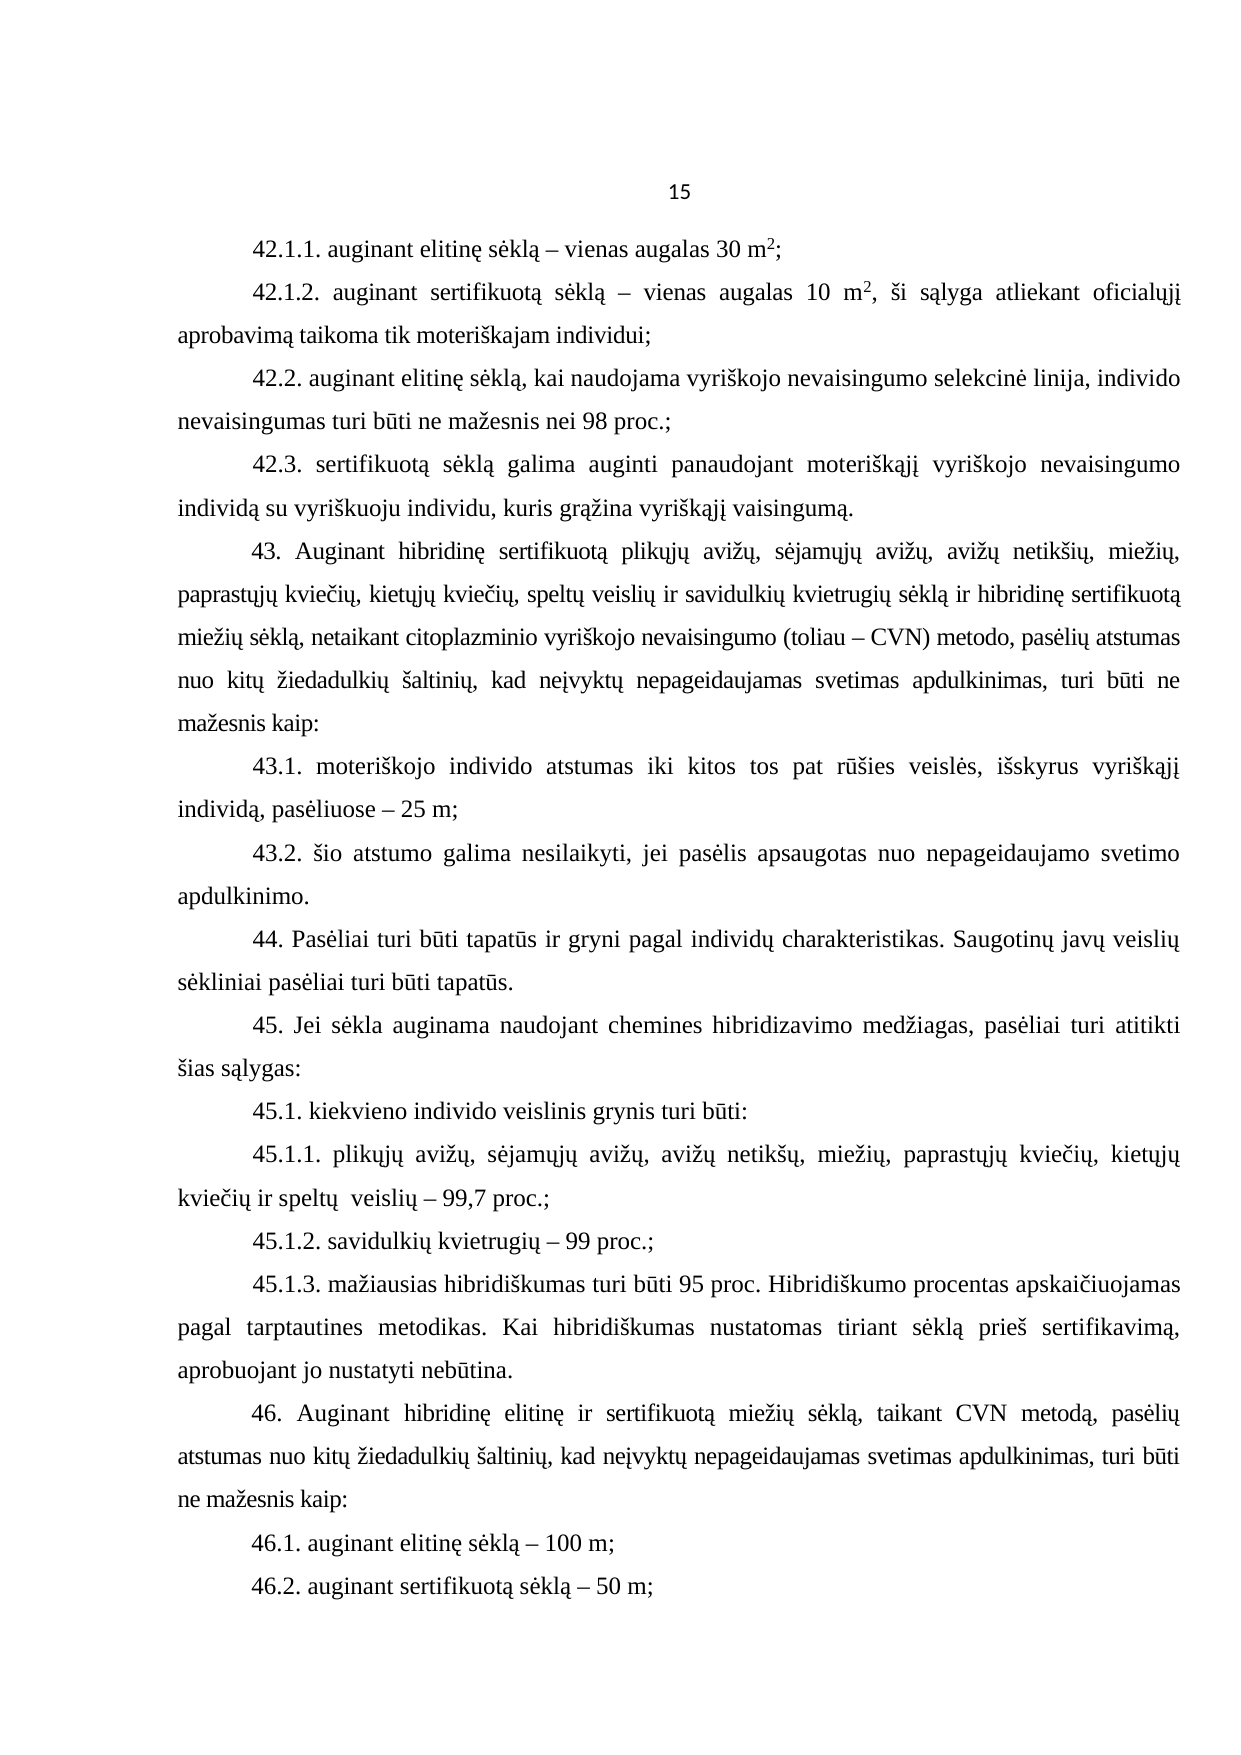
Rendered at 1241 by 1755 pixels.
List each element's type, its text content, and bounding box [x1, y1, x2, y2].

text 45.1.3. mažiausias hibridiškumas turi būti 95 proc. Hibridiškumo procentas apskaičiuojamas pagal tarptautines metodikas. Kai hibridiškumas nustatomas tiriant sėklą prieš sertifikavimą, aprobuojant jo nustatyti nebūtina. [177, 1269, 1181, 1384]
text 46. Auginant hibridinę elitinę ir sertifikuotą miežių sėklą, taikant CVN metodą, pasėlių atstumas nuo kitų žiedadulkių šaltinių, kad neįvyktų nepageidaujamas svetimas apdulkinimas, turi būti ne mažesnis kaip: [177, 1398, 1181, 1513]
text 42.3. sertifikuotą sėklą galima auginti panaudojant moteriškąjį vyriškojo nevaisingumo individą su vyriškuoju individu, kuris grąžina vyriškąjį vaisingumą. [177, 449, 1181, 521]
text 43.2. šio atstumo galima nesilaikyti, jei pasėlis apsaugotas nuo nepageidaujamo svetimo apdulkinimo. [177, 838, 1181, 909]
text 45.1.2. savidulkių kvietrugių – 99 proc.; [177, 1226, 1181, 1254]
text 42.1.1. auginant elitinę sėklą – vienas augalas 30 m2; [177, 234, 1181, 263]
text 42.1.2. auginant sertifikuotą sėklą – vienas augalas 10 m2, ši sąlyga atliekant oficialųjį aprobavimą taikoma tik moteriškajam individui; [177, 277, 1181, 349]
text 43.1. moteriškojo individo atstumas iki kitos tos pat rūšies veislės, išskyrus vyriškąjį individą, pasėliuose – 25 m; [177, 751, 1181, 823]
text 45. Jei sėkla auginama naudojant chemines hibridizavimo medžiagas, pasėliai turi atitikti šias sąlygas: [177, 1010, 1181, 1082]
text 44. Pasėliai turi būti tapatūs ir gryni pagal individų charakteristikas. Saugotinų javų veislių sėkliniai pasėliai turi būti tapatūs. [177, 924, 1181, 996]
text 45.1.1. plikųjų avižų, sėjamųjų avižų, avižų netikšų, miežių, paprastųjų kviečių, kietųjų kviečių ir speltų veislių – 99,7 proc.; [177, 1139, 1181, 1211]
text 45.1. kiekvieno individo veislinis grynis turi būti: [177, 1096, 1181, 1125]
text 46.2. auginant sertifikuotą sėklą – 50 m; [177, 1571, 1181, 1599]
text 43. Auginant hibridinę sertifikuotą plikųjų avižų, sėjamųjų avižų, avižų netikšių, miežių, paprastųjų kviečių, kietųjų kviečių, speltų veislių ir savidulkių kvietrugių sėklą ir hibridinę sertifikuotą miežių sėklą, netaikant citoplazminio vyriškojo nevaisingumo (toliau – CVN) metodo, pasėlių atstumas nuo kitų žiedadulkių šaltinių, kad neįvyktų nepageidaujamas svetimas apdulkinimas, turi būti ne mažesnis kaip: [177, 536, 1181, 737]
text 46.1. auginant elitinę sėklą – 100 m; [177, 1528, 1181, 1556]
text 42.2. auginant elitinę sėklą, kai naudojama vyriškojo nevaisingumo selekcinė linija, individo nevaisingumas turi būti ne mažesnis nei 98 proc.; [177, 363, 1181, 435]
